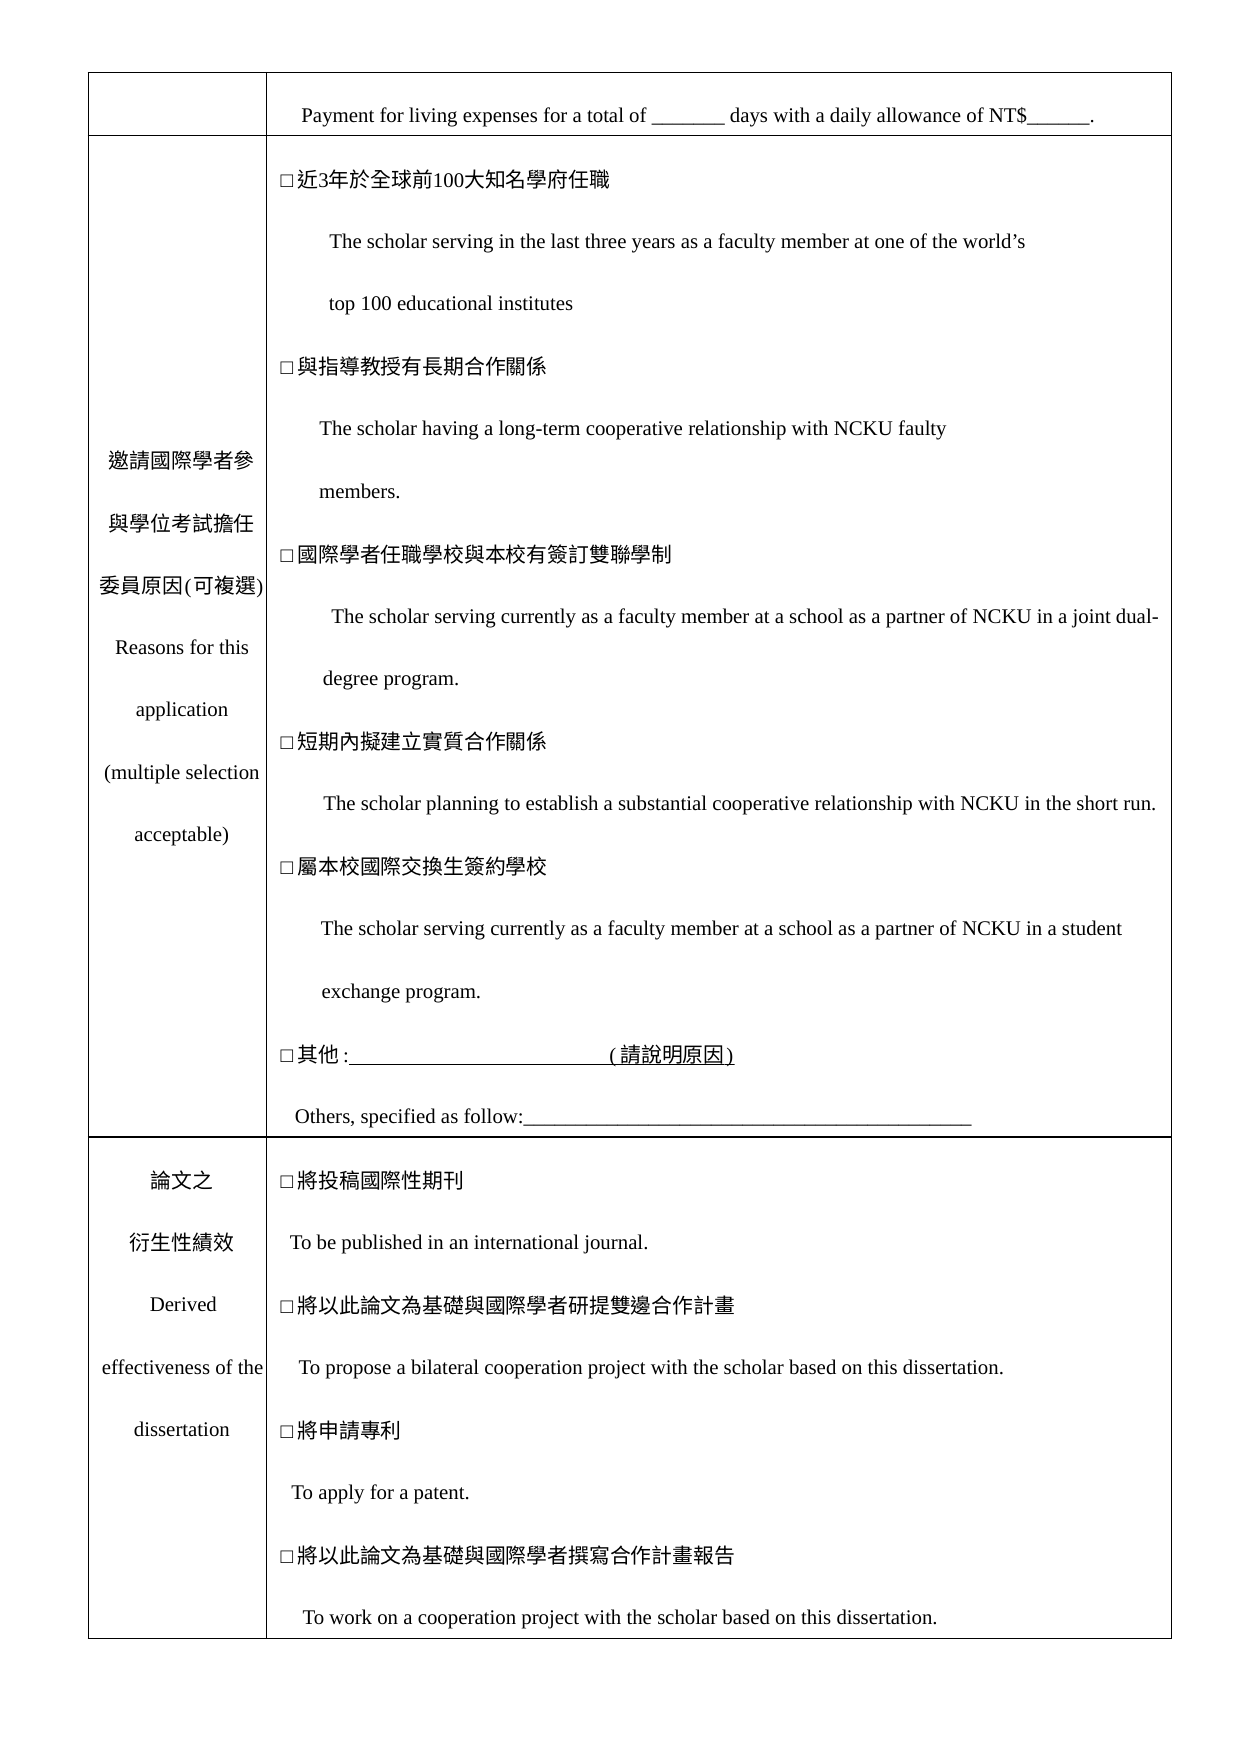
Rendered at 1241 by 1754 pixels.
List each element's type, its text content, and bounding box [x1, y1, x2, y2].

table_cell □近3年於全球前100大知名學府任職 The scholar serving in the last three years as a faculty member at one of the world’s top 100 educational institutes □與指導教授有長期合作關係 The scholar having a long-term cooperative relationship with NCKU faulty members. □國際學者任職學校與本校有簽訂雙聯學制 The scholar serving currently as a faculty member at a school as a partner of NCKU in a joint dual-degree program. □短期內擬建立實質合作關係 The scholar planning to establish a substantial cooperative relationship with NCKU in the short run. □屬本校國際交換生簽約學校 The scholar serving currently as a faculty member at a school as a partner of NCKU in a student exchange program. □其他: (請說明原因) Others, specified as follow:___________________________________________ [267, 136, 1171, 1136]
table_cell 邀請國際學者參與學位考試擔任委員原因(可複選) Reasons for this application (multiple selection acceptable) [89, 136, 266, 1136]
table_cell [89, 73, 266, 135]
table_cell 論文之 衍生性績效Derived effectiveness of the dissertation [89, 1138, 266, 1637]
table_cell □將投稿國際性期刊 To be published in an international journal. □將以此論文為基礎與國際學者研提雙邊合作計畫 To propose a bilateral cooperation project with the scholar based on this dissertation. □將申請專利 To apply for a patent. □將以此論文為基礎與國際學者撰寫合作計畫報告 To work on a cooperation project with the scholar based on this dissertation. [267, 1138, 1171, 1637]
table_cell Payment for living expenses for a total of _______ days with a daily allowance of NT$______. [267, 73, 1171, 135]
